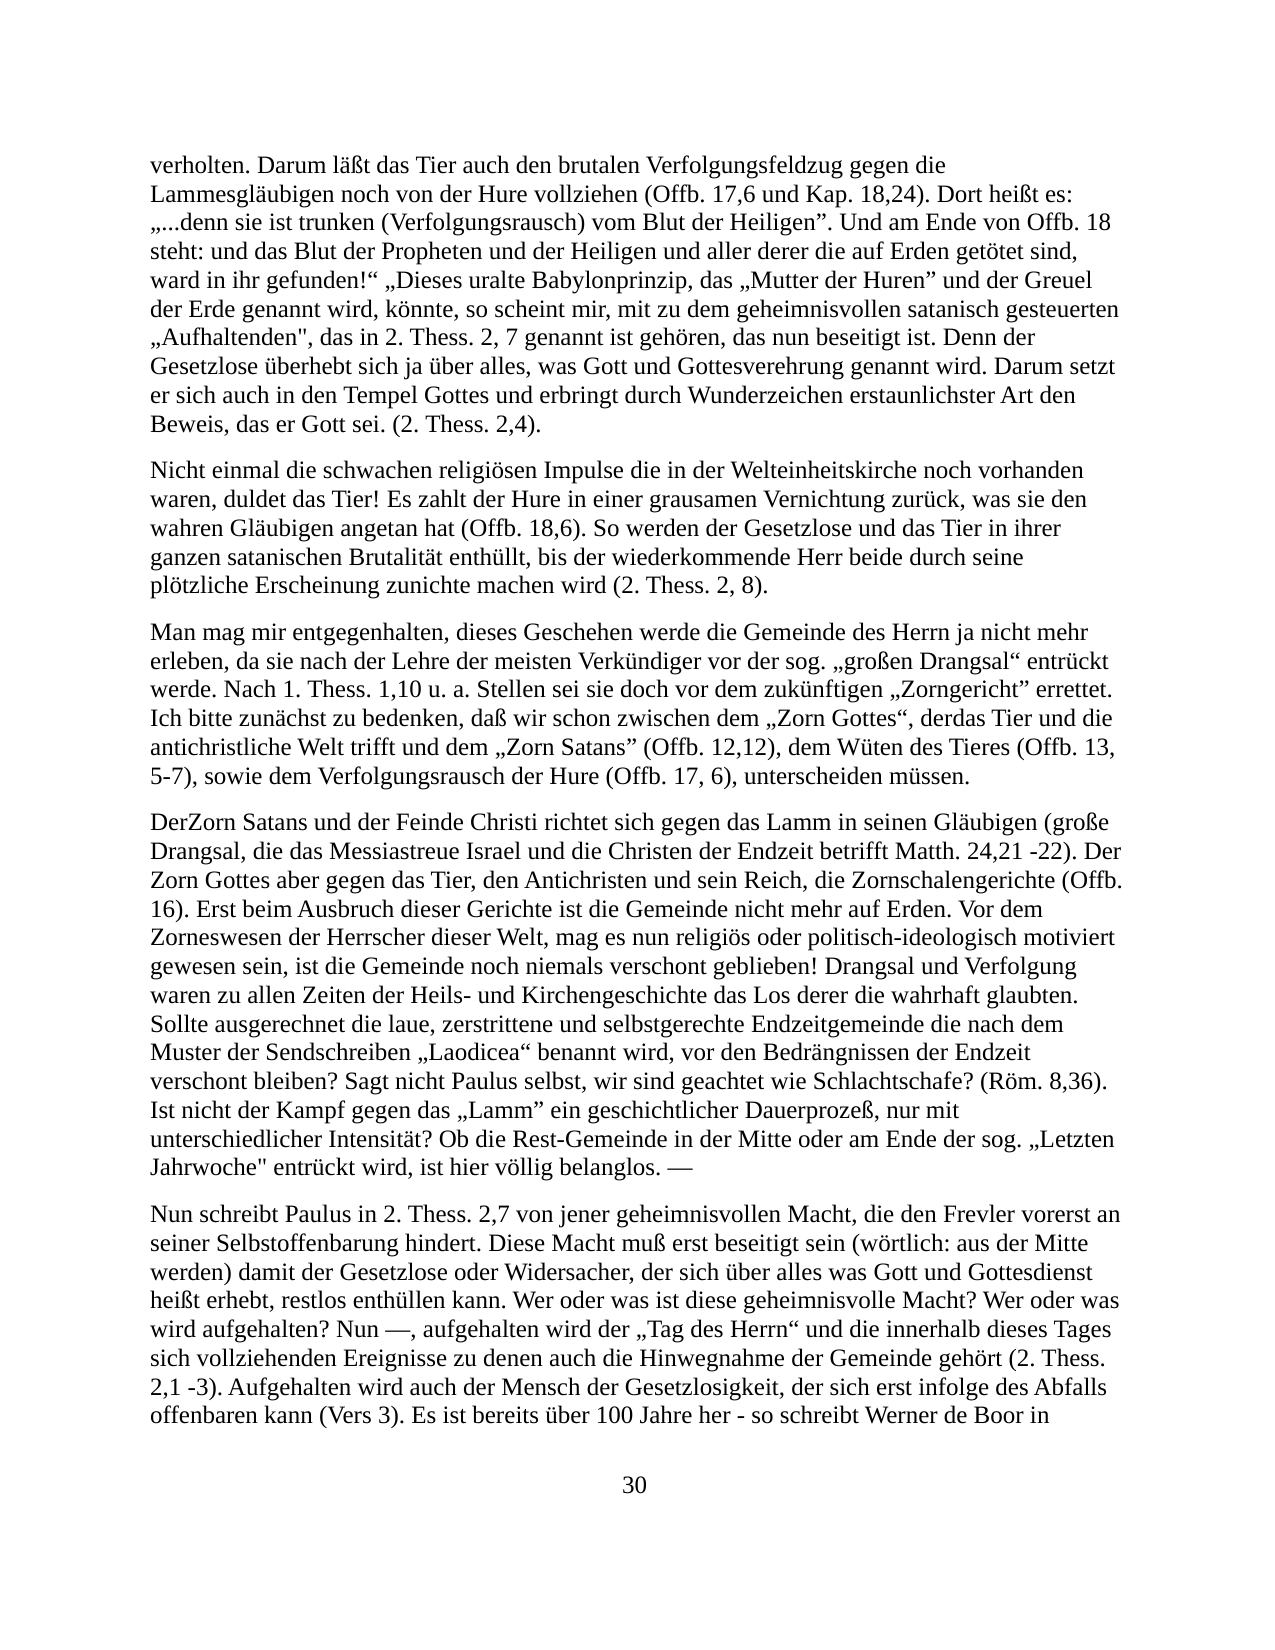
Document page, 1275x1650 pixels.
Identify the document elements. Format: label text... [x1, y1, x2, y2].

text DerZorn Satans und der Feinde Christi richtet sich gegen das Lamm in seinen Gläubigen (große Drangsal, die das Messiastreue Israel und die Christen der Endzeit betrifft Matth. 24,21 -22). Der Zorn Gottes aber gegen das Tier, den Antichristen und sein Reich, die Zornschalengerichte (Offb. 16). Erst beim Ausbruch dieser Gerichte ist die Gemeinde nicht mehr auf Erden. Vor dem Zorneswesen der Herrscher dieser Welt, mag es nun religiös oder politisch-ideologisch motiviert gewesen sein, ist die Gemeinde noch niemals verschont geblieben! Drangsal und Verfolgung waren zu allen Zeiten der Heils- und Kirchengeschichte das Los derer die wahrhaft glaubten. Sollte ausgerechnet die laue, zerstrittene und selbstgerechte Endzeitgemeinde die nach dem Muster der Sendschreiben „Laodicea“ benannt wird, vor den Bedrängnissen der Endzeit verschont bleiben? Sagt nicht Paulus selbst, wir sind geachtet wie Schlachtschafe? (Röm. 8,36). Ist nicht der Kampf gegen das „Lamm” ein geschichtlicher Dauerprozeß, nur mit unterschiedlicher Intensität? Ob die Rest-Gemeinde in der Mitte oder am Ende der sog. „Letzten Jahrwoche" entrückt wird, ist hier völlig belanglos. — [150, 807, 1125, 1181]
text Nun schreibt Paulus in 2. Thess. 2,7 von jener geheimnisvollen Macht, die den Frevler vorerst an seiner Selbstoffenbarung hindert. Diese Macht muß erst beseitigt sein (wörtlich: aus der Mitte werden) damit der Gesetzlose oder Widersacher, der sich über alles was Gott und Gottesdienst heißt erhebt, restlos enthüllen kann. Wer oder was ist diese geheimnisvolle Macht? Wer oder was wird aufgehalten? Nun —, aufgehalten wird der „Tag des Herrn“ und die innerhalb dieses Tages sich vollziehenden Ereignisse zu denen auch die Hinwegnahme der Gemeinde gehört (2. Thess. 2,1 -3). Aufgehalten wird auch der Mensch der Gesetzlosigkeit, der sich erst infolge des Abfalls offenbaren kann (Vers 3). Es ist bereits über 100 Jahre her - so schreibt Werner de Boor in [150, 1199, 1125, 1429]
text Man mag mir entgegenhalten, dieses Geschehen werde die Gemeinde des Herrn ja nicht mehr erleben, da sie nach der Lehre der meisten Verkündiger vor der sog. „großen Drangsal“ entrückt werde. Nach 1. Thess. 1,10 u. a. Stellen sei sie doch vor dem zukünftigen „Zorngericht” errettet. Ich bitte zunächst zu bedenken, daß wir schon zwischen dem „Zorn Gottes“, derdas Tier und die antichristliche Welt trifft und dem „Zorn Satans” (Offb. 12,12), dem Wüten des Tieres (Offb. 13, 5-7), sowie dem Verfolgungsrausch der Hure (Offb. 17, 6), unterscheiden müssen. [150, 617, 1125, 789]
text Nicht einmal die schwachen religiösen Impulse die in der Welteinheitskirche noch vorhanden waren, duldet das Tier! Es zahlt der Hure in einer grausamen Vernichtung zurück, was sie den wahren Gläubigen angetan hat (Offb. 18,6). So werden der Gesetzlose und das Tier in ihrer ganzen satanischen Brutalität enthüllt, bis der wiederkommende Herr beide durch seine plötzliche Erscheinung zunichte machen wird (2. Thess. 2, 8). [150, 455, 1125, 599]
text verholten. Darum läßt das Tier auch den brutalen Verfolgungsfeldzug gegen die Lammesgläubigen noch von der Hure vollziehen (Offb. 17,6 und Kap. 18,24). Dort heißt es: „...denn sie ist trunken (Verfolgungsrausch) vom Blut der Heiligen”. Und am Ende von Offb. 18 steht: und das Blut der Propheten und der Heiligen und aller derer die auf Erden getötet sind, ward in ihr gefunden!“ „Dieses uralte Babylonprinzip, das „Mutter der Huren” und der Greuel der Erde genannt wird, könnte, so scheint mir, mit zu dem geheimnisvollen satanisch gesteuerten „Aufhaltenden", das in 2. Thess. 2, 7 genannt ist gehören, das nun beseitigt ist. Denn der Gesetzlose überhebt sich ja über alles, was Gott und Gottesverehrung genannt wird. Darum setzt er sich auch in den Tempel Gottes und erbringt durch Wunderzeichen erstaunlichster Art den Beweis, das er Gott sei. (2. Thess. 2,4). [150, 150, 1125, 437]
